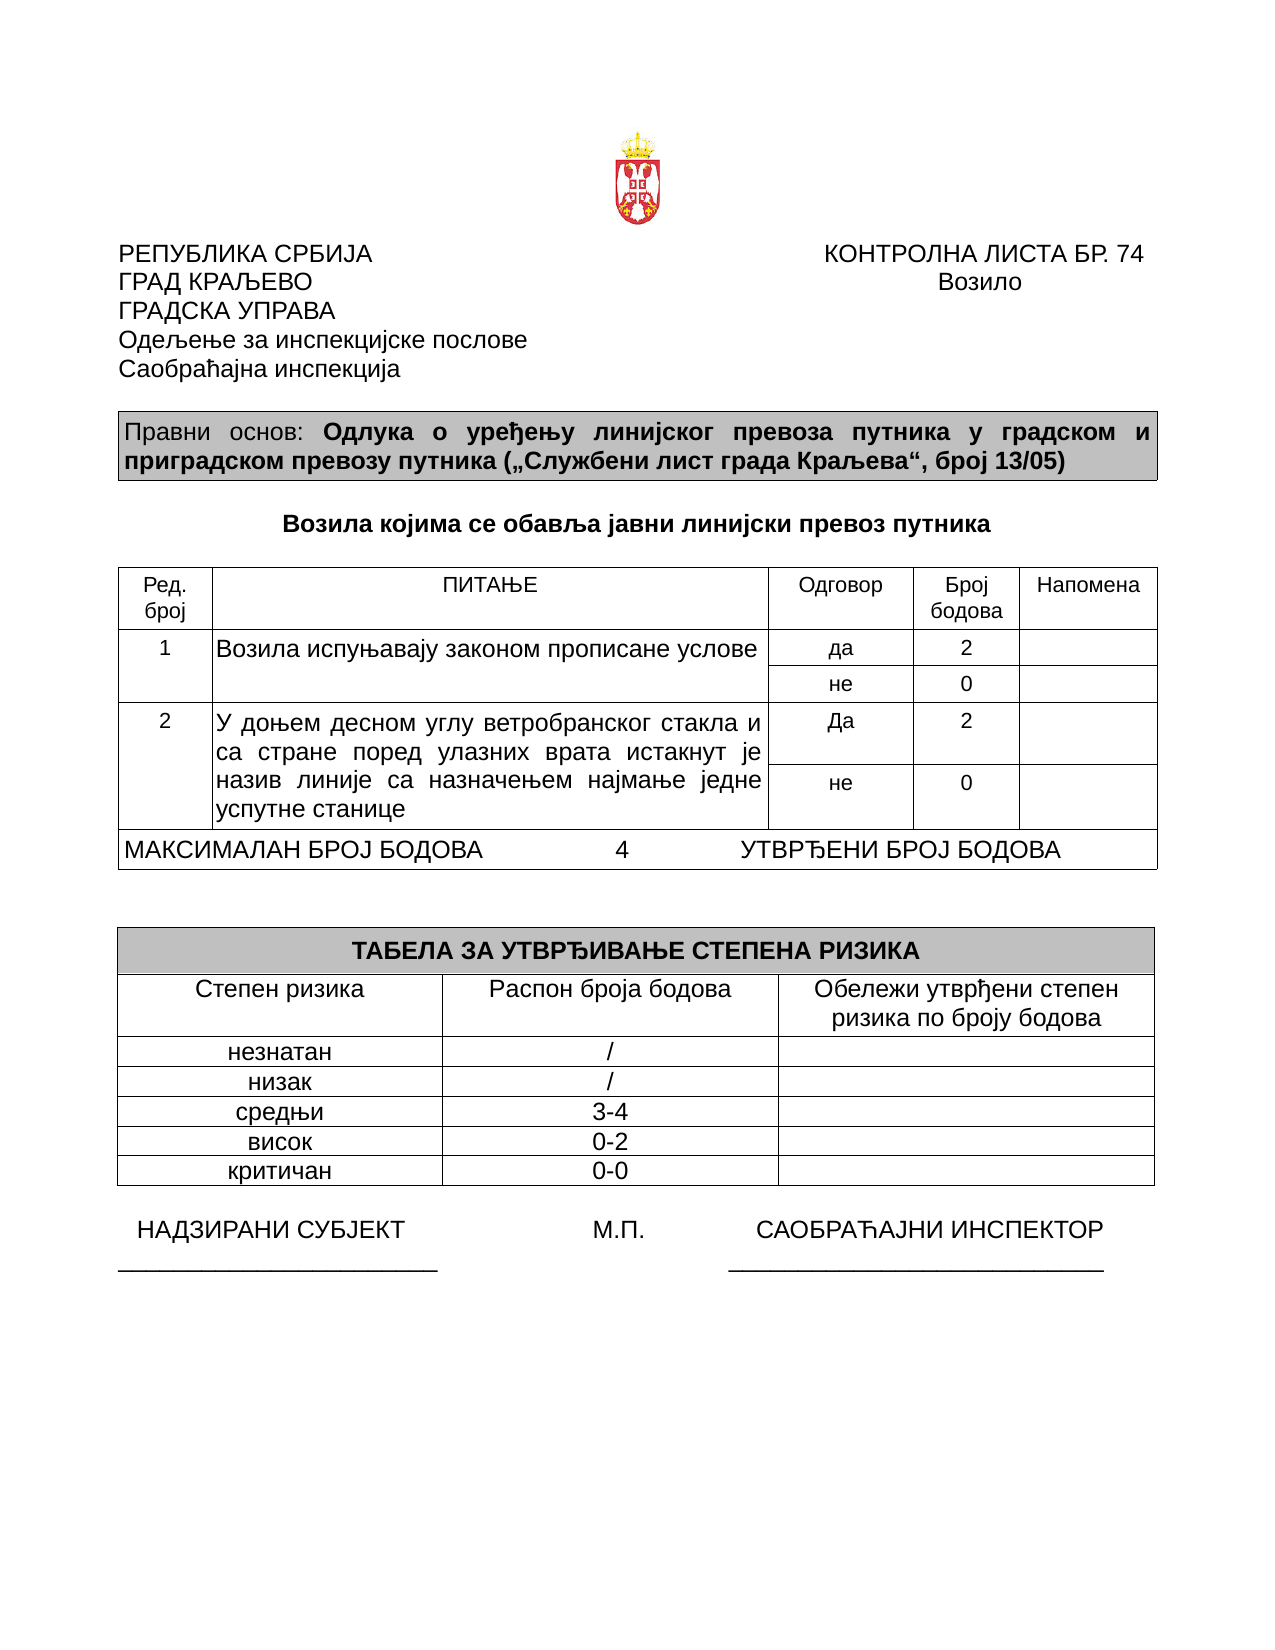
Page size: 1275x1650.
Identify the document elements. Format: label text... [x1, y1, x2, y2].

table_header МАКСИМАЛАН БРОЈ БОДОВА 4 УТВРЂЕНИ БРОЈ БОДОВА [119, 830, 1157, 869]
table_header Ред. број [119, 568, 212, 628]
table_header Напомена [1020, 568, 1157, 628]
table_cell Да [769, 703, 913, 764]
table_cell [779, 1127, 1154, 1155]
table_header Број бодова [914, 568, 1019, 628]
table_cell да [769, 630, 913, 665]
table_cell [779, 1097, 1154, 1126]
table_cell средњи [118, 1097, 442, 1126]
table_cell не [769, 765, 913, 829]
table_header ТАБЕЛА ЗА УТВРЂИВАЊЕ СТЕПЕНА РИЗИКА [118, 928, 1154, 973]
table_cell [1020, 765, 1157, 829]
table_cell Распон броја бодова [443, 975, 778, 1036]
table_cell незнатан [118, 1037, 442, 1066]
table_cell [779, 1067, 1154, 1096]
table_header ПИТАЊЕ [213, 568, 768, 628]
table_cell 0 [914, 765, 1019, 829]
picture [593, 127, 682, 230]
text Возила којима се обавља јавни линијски превоз путника [117, 509, 1157, 538]
text ГРАДСКА УПРАВА [118, 296, 1157, 325]
text Саобраћајна инспекција [118, 354, 1157, 382]
text Одељење за инспекцијске послове [118, 325, 1157, 354]
table_cell висок [118, 1127, 442, 1155]
table_cell Степен ризика [118, 975, 442, 1036]
text _______________________ ___________________________ [118, 1244, 1157, 1272]
text РЕПУБЛИКА СРБИЈА КОНТРОЛНА ЛИСТА БР. 74 [118, 239, 1157, 267]
table_header Правни основ: Одлука о уређењу линијског превоза путника у градском и приградском превозу путника („Службени лист града Краљевa“, број 13/05) [119, 412, 1157, 480]
table_cell 2 [914, 630, 1019, 665]
table_cell 0 [914, 666, 1019, 702]
table_cell / [443, 1037, 778, 1066]
text ГРАД КРАЉЕВО Возило [118, 267, 1157, 296]
table_cell [1020, 703, 1157, 764]
table_cell [779, 1156, 1154, 1185]
table_cell У доњем десном углу ветробранског стакла и са стране поред улазних врата истакнут је назив линије са назначењем најмање једне успутне станице [213, 703, 768, 829]
table_cell [779, 1037, 1154, 1066]
table_cell [1020, 630, 1157, 665]
table_header Одговор [769, 568, 913, 628]
table_cell Обележи утврђени степен ризика по броју бодова [779, 975, 1154, 1036]
table_cell Возила испуњавају законом прописане услове [213, 630, 768, 702]
table_cell 2 [119, 703, 212, 829]
table_cell 3-4 [443, 1097, 778, 1126]
table_cell / [443, 1067, 778, 1096]
table_cell [1020, 666, 1157, 702]
table_cell 1 [119, 630, 212, 702]
table_cell 0-2 [443, 1127, 778, 1155]
table_cell критичан [118, 1156, 442, 1185]
table_cell низак [118, 1067, 442, 1096]
table_cell 2 [914, 703, 1019, 764]
table_cell не [769, 666, 913, 702]
table_cell 0-0 [443, 1156, 778, 1185]
text НАДЗИРАНИ СУБЈЕКТ М.П. САОБРАЋАЈНИ ИНСПЕКТОР [118, 1215, 1157, 1244]
